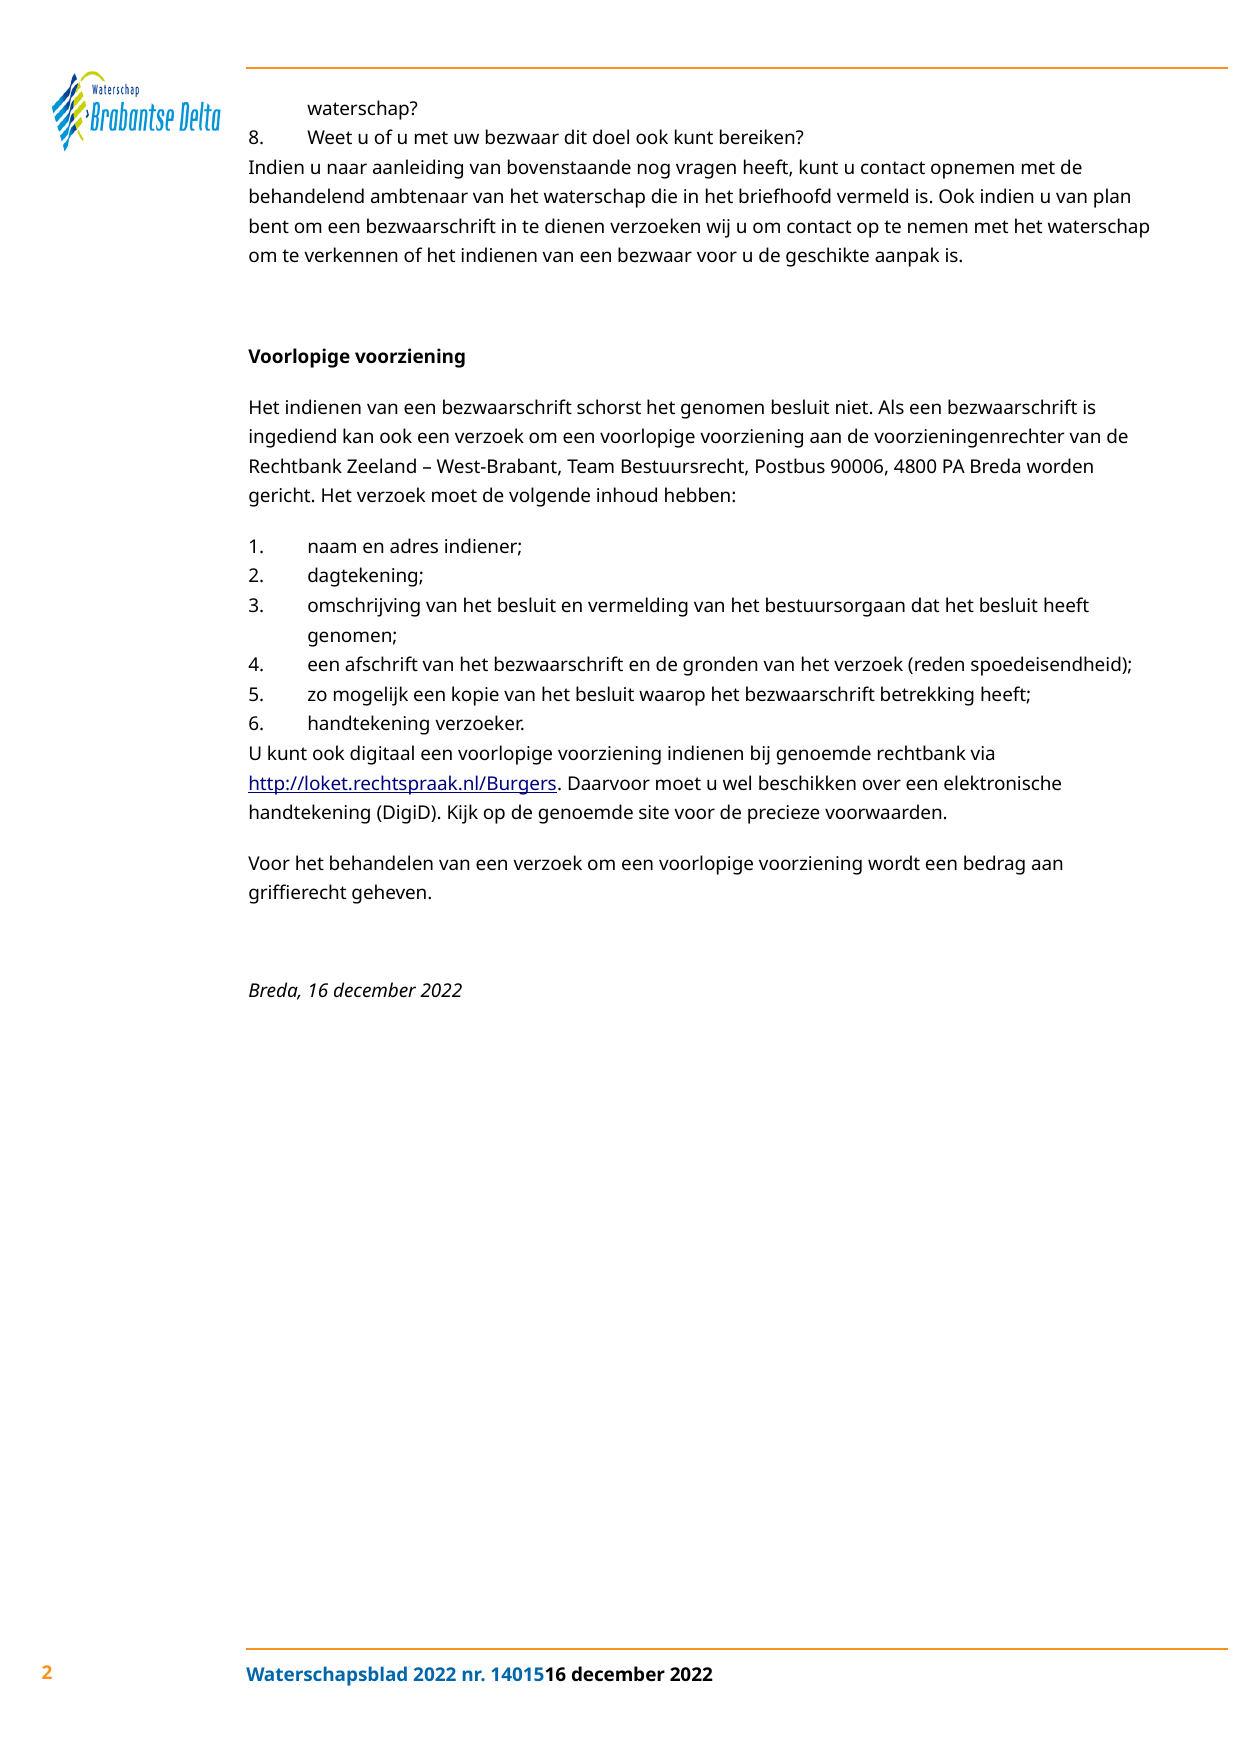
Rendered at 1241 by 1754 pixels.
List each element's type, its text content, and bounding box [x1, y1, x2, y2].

list dagtekening; [248, 563, 1152, 588]
text Breda, 16 december 2022 [248, 978, 1152, 1003]
list een afschrift van het bezwaarschrift en de gronden van het verzoek (reden spoedeisendheid); [248, 651, 1152, 677]
text Voorlopige voorziening [248, 343, 1152, 369]
list Weet u of u met uw bezwaar dit doel ook kunt bereiken? [248, 124, 1152, 150]
text Indien u naar aanleiding van bovenstaande nog vragen heeft, kunt u contact opnemen met de behandelend ambtenaar van het waterschap die in het briefhoofd vermeld is. Ook indien u van plan bent om een bezwaarschrift in te dienen verzoeken wij u om contact op te nemen met het waterschap om te verkennen of het indienen van een bezwaar voor u de geschikte aanpak is. [248, 154, 1152, 268]
list naam en adres indiener; [248, 533, 1152, 559]
text Het indienen van een bezwaarschrift schorst het genomen besluit niet. Als een bezwaarschrift is ingediend kan ook een verzoek om een voorlopige voorziening aan de voorzieningenrechter van de Rechtbank Zeeland – West-Brabant, Team Bestuursrecht, Postbus 90006, 4800 PA Breda worden gericht. Het verzoek moet de volgende inhoud hebben: [248, 394, 1152, 508]
list waterschap? [248, 95, 1152, 121]
picture [41, 47, 231, 172]
list zo mogelijk een kopie van het besluit waarop het bezwaarschrift betrekking heeft; [248, 681, 1152, 707]
list handtekening verzoeker. [248, 711, 1152, 736]
list omschrijving van het besluit en vermelding van het bestuursorgaan dat het besluit heeft genomen; [248, 592, 1152, 648]
text Voor het behandelen van een verzoek om een voorlopige voorziening wordt een bedrag aan griffierecht geheven. [248, 850, 1152, 905]
text U kunt ook digitaal een voorlopige voorziening indienen bij genoemde rechtbank via http://loket.rechtspraak.nl/Burgers. Daarvoor moet u wel beschikken over een elektronische handtekening (DigiD). Kijk op de genoemde site voor de precieze voorwaarden. [248, 740, 1152, 825]
